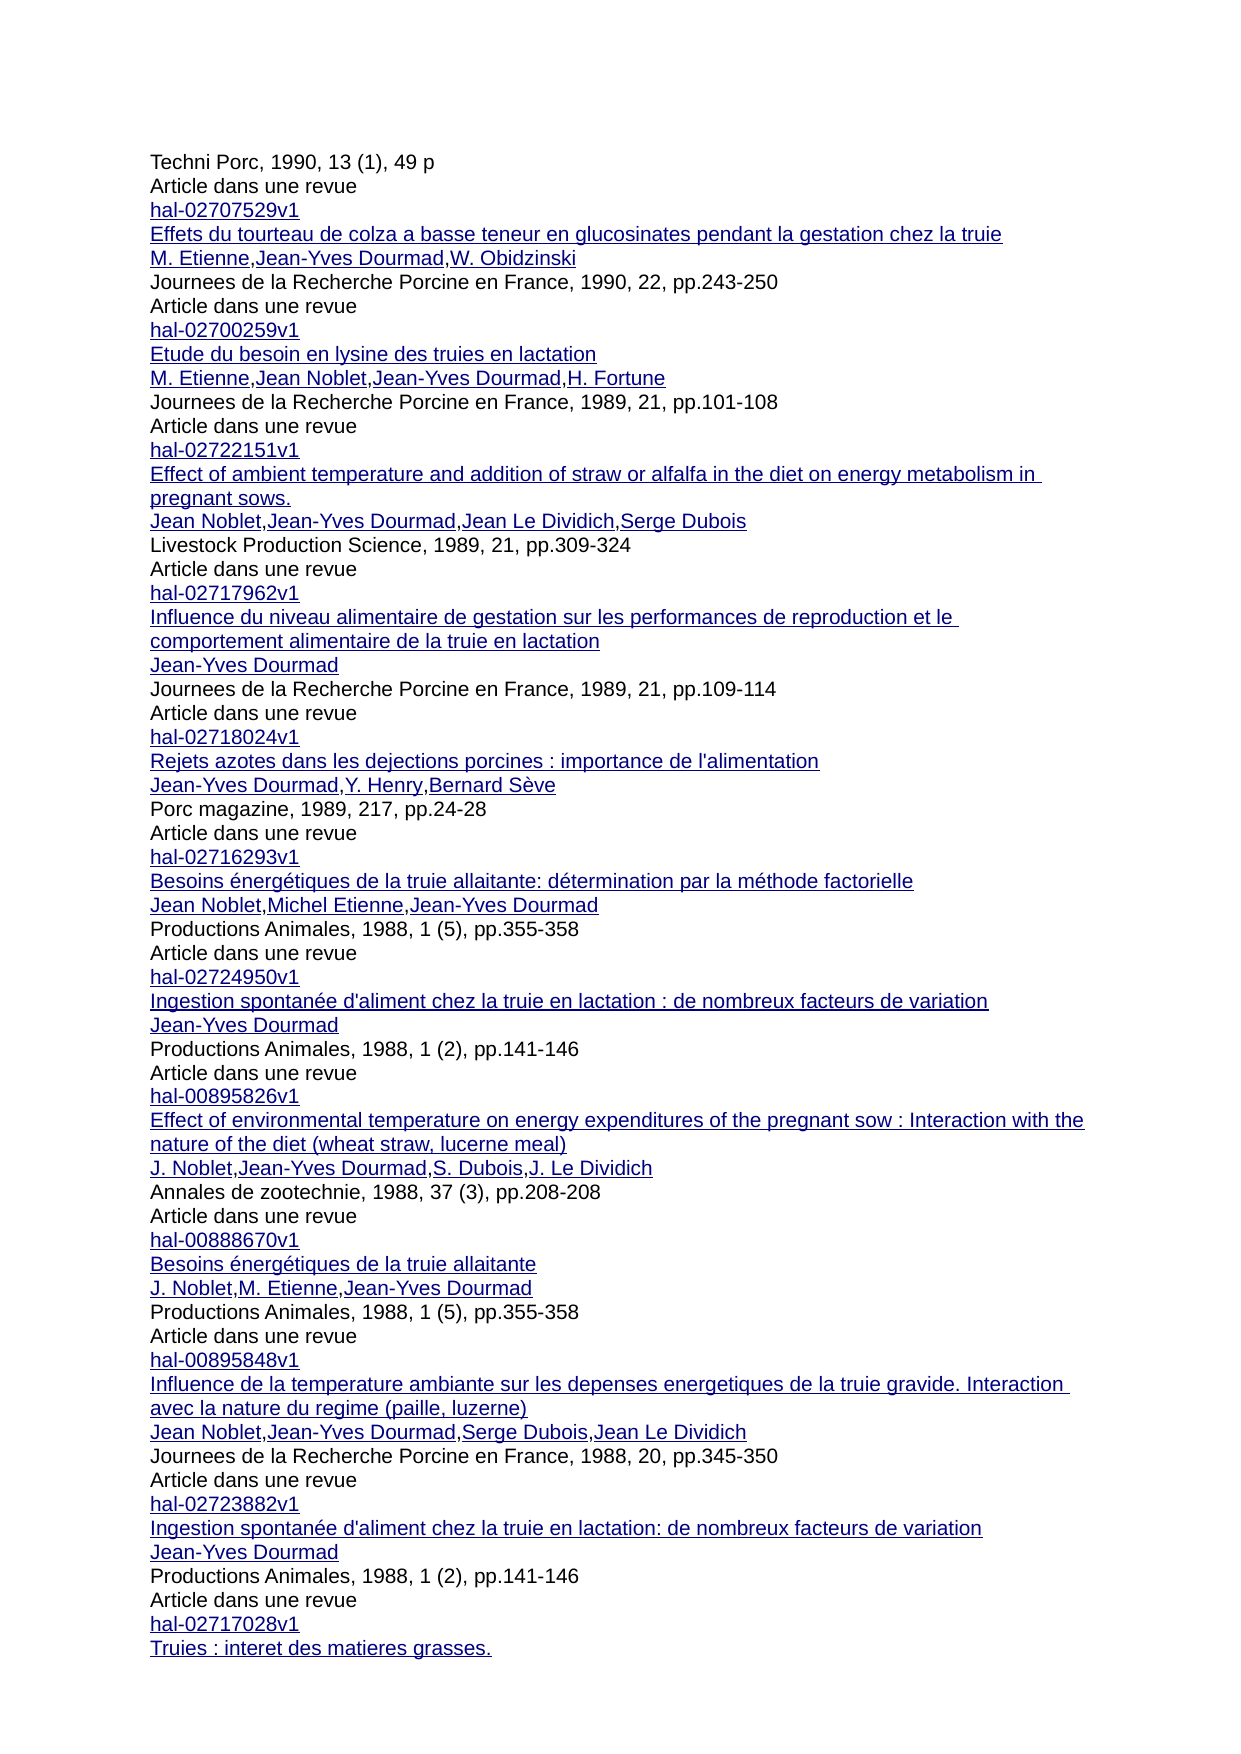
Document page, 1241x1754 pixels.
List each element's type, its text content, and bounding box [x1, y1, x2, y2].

table_cell Influence du niveau alimentaire de gestation sur les performances de reproduction et le comportement alimentaire de la truie en lactation Jean-Yves Dourmad Journees de la Recherche Porcine en France, 1989, 21, pp.109-114 Article dans une revue hal-02718024v1 [150, 605, 1090, 749]
table_cell Truies : interet des matieres grasses. [150, 1635, 1090, 1659]
table_cell Besoins énergétiques de la truie allaitante: détermination par la méthode factorielle Jean Noblet,Michel Etienne,Jean-Yves Dourmad Productions Animales, 1988, 1 (5), pp.355-358 Article dans une revue hal-02724950v1 [150, 869, 1090, 988]
table_cell Ingestion spontanée d'aliment chez la truie en lactation: de nombreux facteurs de variation Jean-Yves Dourmad Productions Animales, 1988, 1 (2), pp.141-146 Article dans une revue hal-02717028v1 [150, 1516, 1090, 1635]
table_cell Effets du tourteau de colza a basse teneur en glucosinates pendant la gestation chez la truie M. Etienne,Jean-Yves Dourmad,W. Obidzinski Journees de la Recherche Porcine en France, 1990, 22, pp.243-250 Article dans une revue hal-02700259v1 [150, 222, 1090, 342]
table_cell Rejets azotes dans les dejections porcines : importance de l'alimentation Jean-Yves Dourmad,Y. Henry,Bernard Sève Porc magazine, 1989, 217, pp.24-28 Article dans une revue hal-02716293v1 [150, 749, 1090, 869]
table_cell Ingestion spontanée d'aliment chez la truie en lactation : de nombreux facteurs de variation Jean-Yves Dourmad Productions Animales, 1988, 1 (2), pp.141-146 Article dans une revue hal-00895826v1 [150, 989, 1090, 1108]
table_cell Etude du besoin en lysine des truies en lactation M. Etienne,Jean Noblet,Jean-Yves Dourmad,H. Fortune Journees de la Recherche Porcine en France, 1989, 21, pp.101-108 Article dans une revue hal-02722151v1 [150, 342, 1090, 461]
table_cell Effect of ambient temperature and addition of straw or alfalfa in the diet on energy metabolism in pregnant sows. Jean Noblet,Jean-Yves Dourmad,Jean Le Dividich,Serge Dubois Livestock Production Science, 1989, 21, pp.309-324 Article dans une revue hal-02717962v1 [150, 461, 1090, 605]
table_cell Influence de la temperature ambiante sur les depenses energetiques de la truie gravide. Interaction avec la nature du regime (paille, luzerne) Jean Noblet,Jean-Yves Dourmad,Serge Dubois,Jean Le Dividich Journees de la Recherche Porcine en France, 1988, 20, pp.345-350 Article dans une revue hal-02723882v1 [150, 1372, 1090, 1516]
table_cell Besoins énergétiques de la truie allaitante J. Noblet,M. Etienne,Jean-Yves Dourmad Productions Animales, 1988, 1 (5), pp.355-358 Article dans une revue hal-00895848v1 [150, 1252, 1090, 1372]
table_cell Techni Porc, 1990, 13 (1), 49 p Article dans une revue hal-02707529v1 [150, 150, 1090, 222]
table_cell Effect of environmental temperature on energy expenditures of the pregnant sow : Interaction with the nature of the diet (wheat straw, lucerne meal) J. Noblet,Jean-Yves Dourmad,S. Dubois,J. Le Dividich Annales de zootechnie, 1988, 37 (3), pp.208-208 Article dans une revue hal-00888670v1 [150, 1108, 1090, 1252]
